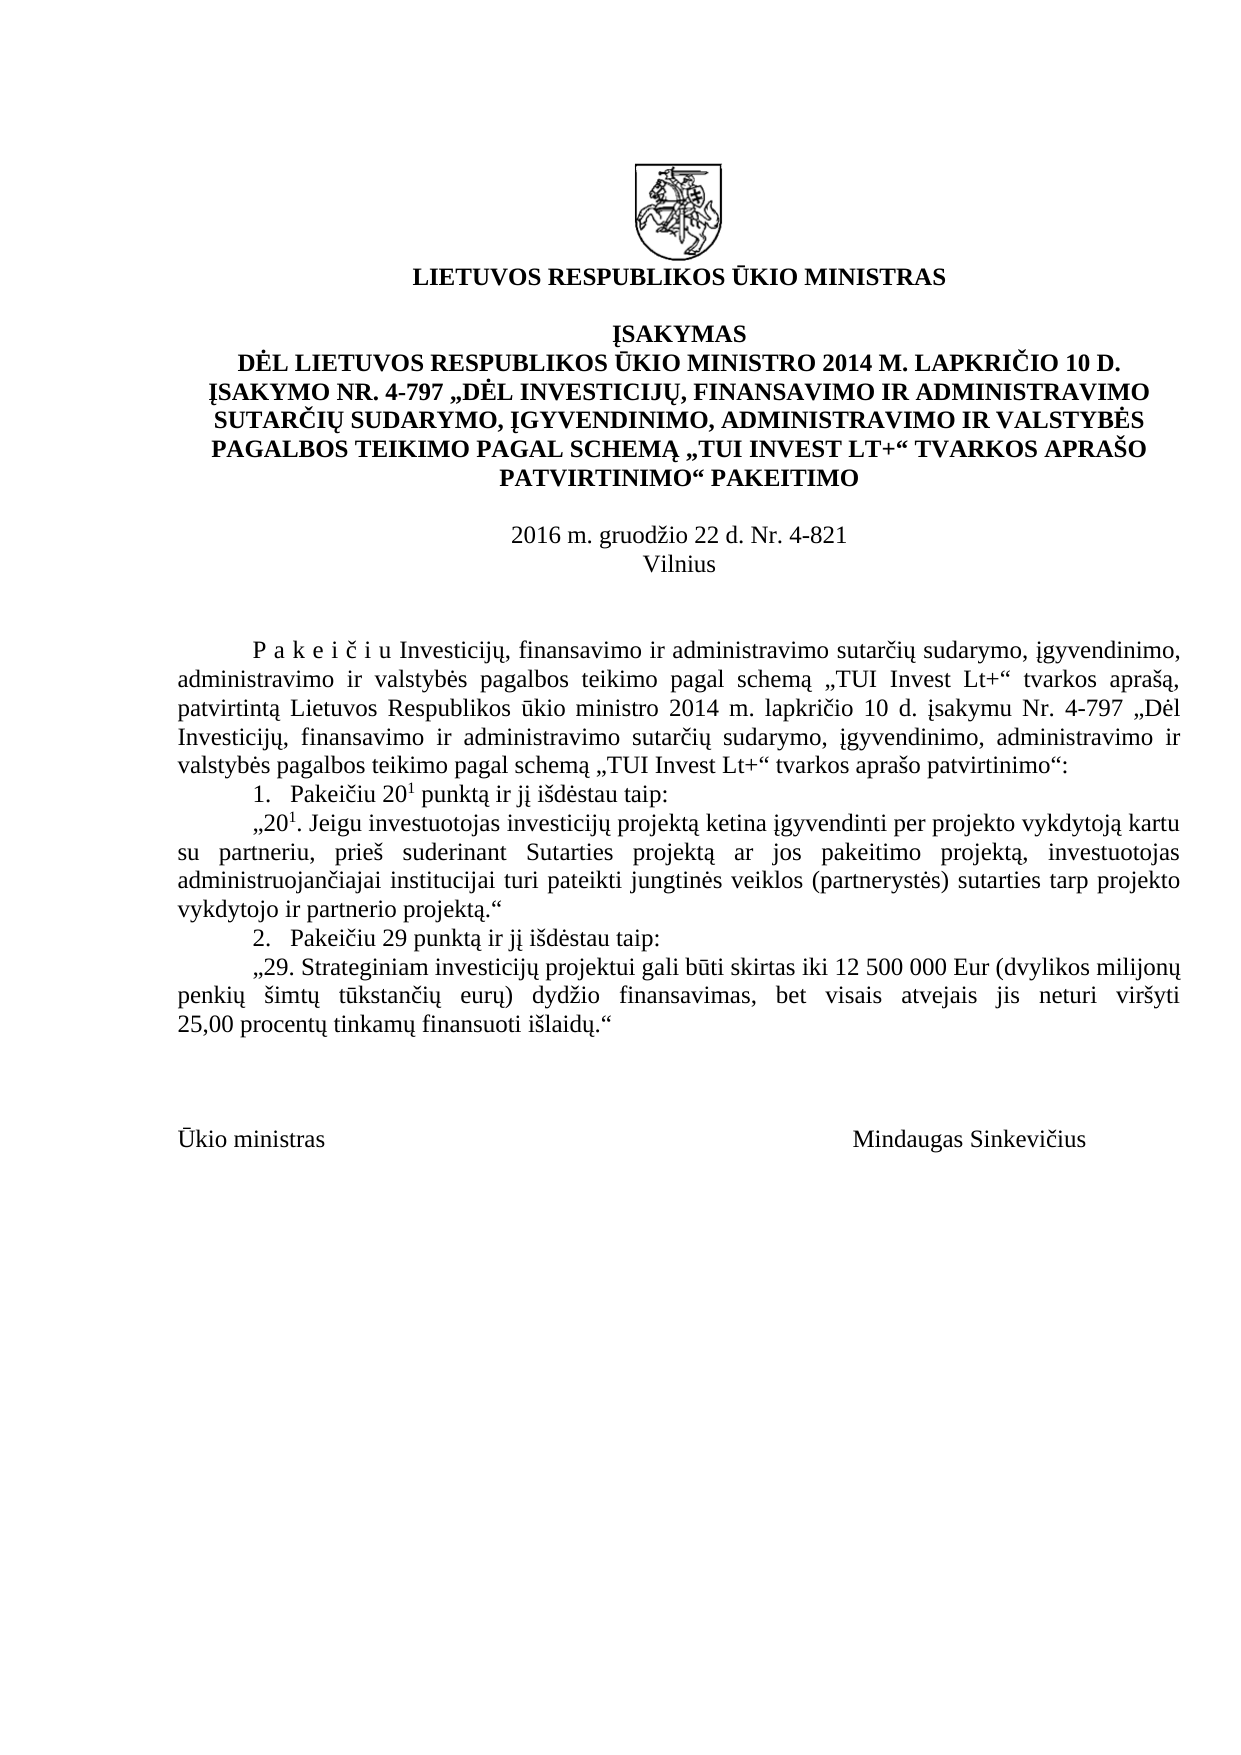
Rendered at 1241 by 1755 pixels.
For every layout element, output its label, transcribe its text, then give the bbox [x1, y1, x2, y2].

text įsakymas [177, 319, 1181, 348]
text P a k e i č i u Investicijų, finansavimo ir administravimo sutarčių sudarymo, įgyvendinimo, administravimo ir valstybės pagalbos teikimo pagal schemą „TUI Invest Lt+“ tvarkos aprašą, patvirtintą Lietuvos Respublikos ūkio ministro 2014 m. lapkričio 10 d. įsakymu Nr. 4-797 „Dėl Investicijų, finansavimo ir administravimo sutarčių sudarymo, įgyvendinimo, administravimo ir valstybės pagalbos teikimo pagal schemą „TUI Invest Lt+“ tvarkos aprašo patvirtinimo“: [177, 635, 1181, 779]
text „201. Jeigu investuotojas investicijų projektą ketina įgyvendinti per projekto vykdytoją kartu su partneriu, prieš suderinant Sutarties projektą ar jos pakeitimo projektą, investuotojas administruojančiajai institucijai turi pateikti jungtinės veiklos (partnerystės) sutarties tarp projekto vykdytojo ir partnerio projektą.“ [177, 808, 1181, 923]
text „29. Strateginiam investicijų projektui gali būti skirtas iki 12 500 000 Eur (dvylikos milijonų penkių šimtų tūkstančių eurų) dydžio finansavimas, bet visais atvejais jis neturi viršyti 25,00 procentų tinkamų finansuoti išlaidų.“ [177, 952, 1181, 1038]
text 2. Pakeičiu 29 punktą ir jį išdėstau taip: [252, 923, 1181, 952]
text Ūkio ministras Mindaugas Sinkevičius [177, 1124, 1181, 1153]
text patvirtinimo“ PAKEITIMO [177, 463, 1181, 492]
text 1. Pakeičiu 201 punktą ir jį išdėstau taip: [252, 779, 1181, 808]
text LIETUVOS RESPUBLIKOS ŪKIO MINISTRAS [177, 262, 1181, 290]
text DĖL LIETUVOS RESPUBLIKOS ŪKIO MINISTRO 2014 M. LAPKRIČIO 10 D. ĮSAKYMO nR. 4-797 „dĖL INVESTICIJŲ, FINANSAVIMO IR ADMINISTRAVIMO SUTARČIŲ SUDARYMO, ĮGYVENDINIMO, ADMINISTRAVIMO IR VALSTYBĖS PAGALBOS TEIKIMO pagal schemą „TUI INVEST LT+“ tvarkos aprašo [177, 348, 1181, 463]
text 2016 m. gruodžio 22 d. Nr. 4-821 [177, 520, 1181, 549]
text Vilnius [177, 549, 1181, 578]
